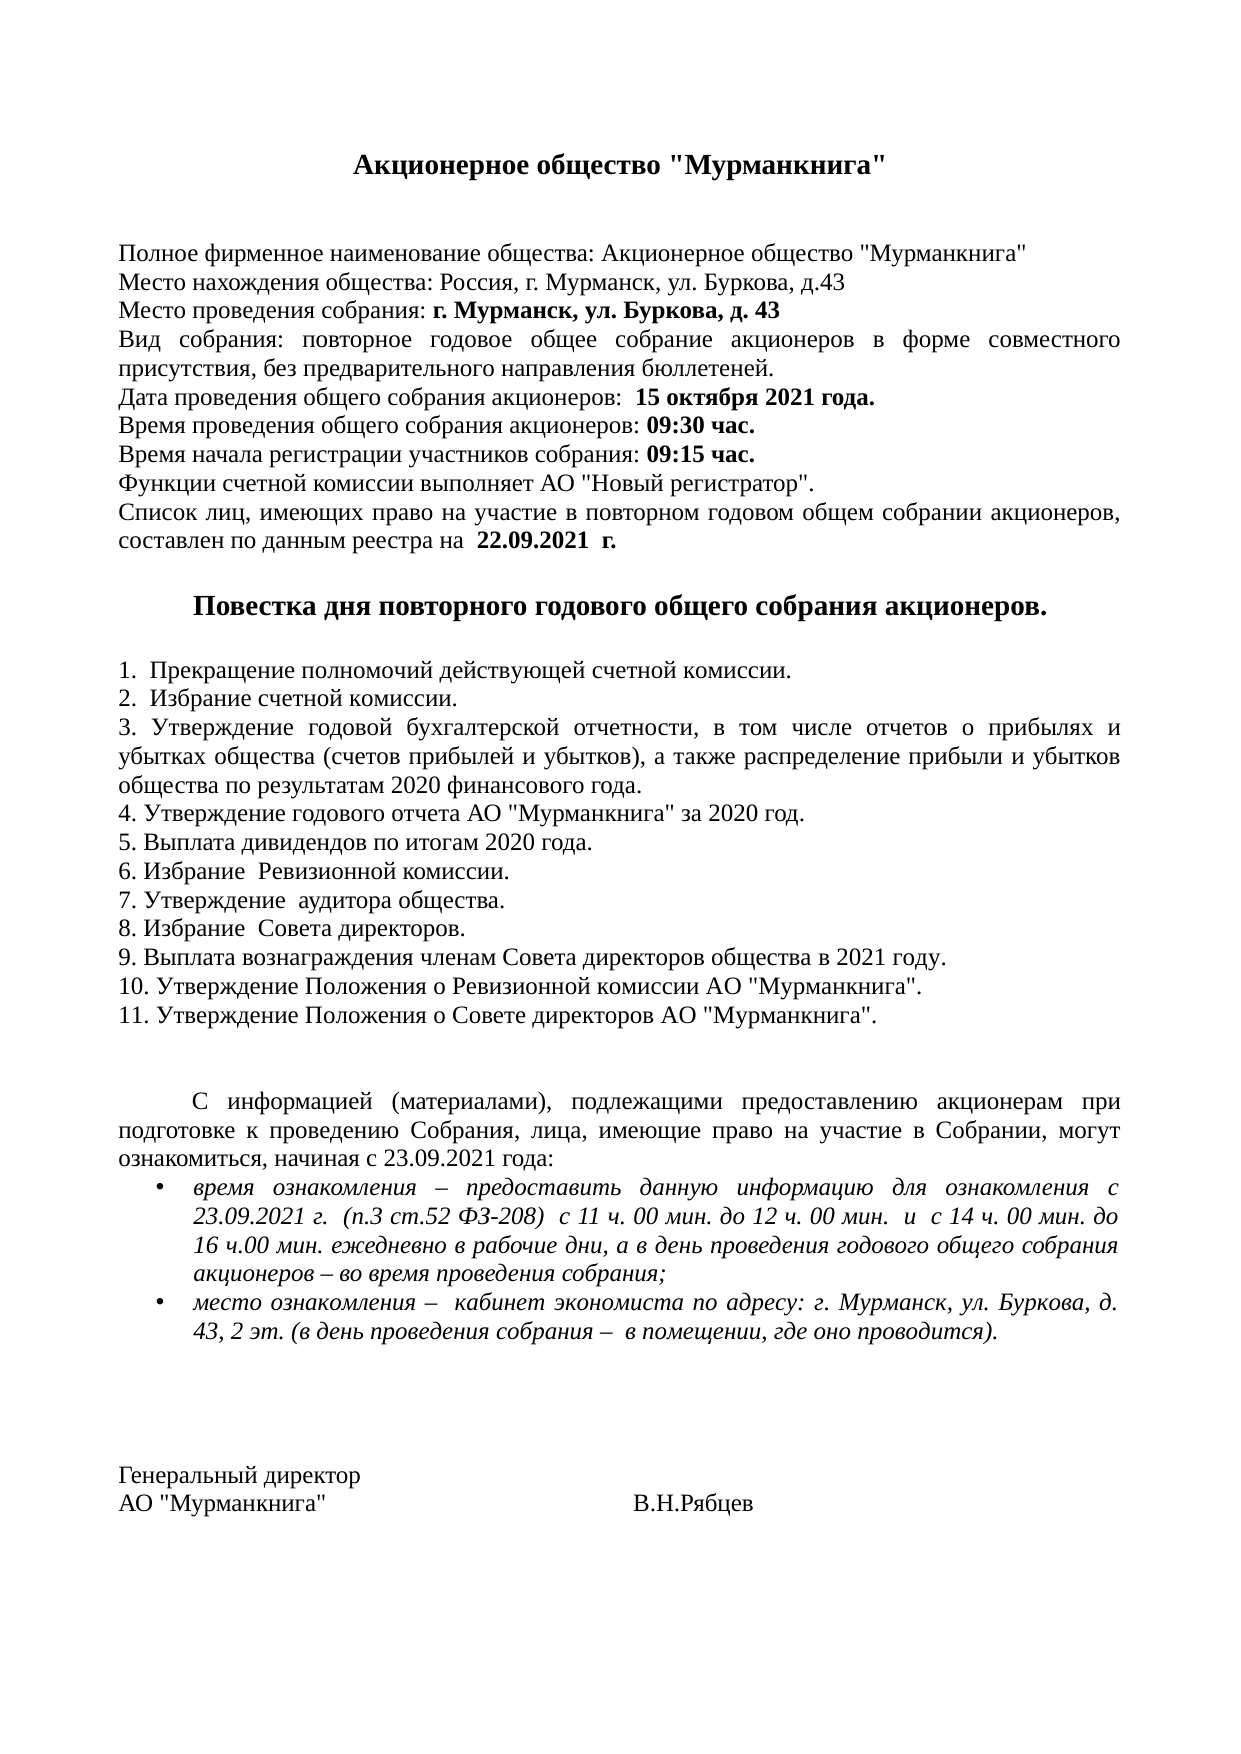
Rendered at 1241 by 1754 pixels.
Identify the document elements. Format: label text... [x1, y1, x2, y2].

text Время проведения общего собрания акционеров: 09:30 час. [118, 410, 1122, 439]
text Вид собрания: повторное годовое общее собрание акционеров в форме совместного присутствия, без предварительного направления бюллетеней. [118, 324, 1122, 382]
text С информацией (материалами), подлежащими предоставлению акционерам при подготовке к проведению Собрания, лица, имеющие право на участие в Собрании, могут ознакомиться, начиная с 23.09.2021 года: [118, 1086, 1122, 1172]
text Акционерное общество "Мурманкнига" [118, 147, 1122, 180]
text 10. Утверждение Положения о Ревизионной комиссии АО "Мурманкнига". [118, 971, 1122, 1000]
text 2. Избрание счетной комиссии. [118, 683, 1122, 712]
text 1. Прекращение полномочий действующей счетной комиссии. [118, 655, 1122, 683]
text Место нахождения общества: Россия, г. Мурманск, ул. Буркова, д.43 [118, 267, 1122, 295]
text 7. Утверждение аудитора общества. [118, 885, 1122, 913]
text 8. Избрание Совета директоров. [118, 913, 1122, 942]
text 9. Выплата вознаграждения членам Совета директоров общества в 2021 году. [118, 942, 1122, 971]
list место ознакомления – кабинет экономиста по адресу: г. Мурманск, ул. Буркова, д. 43, 2 эт. (в день проведения собрания – в помещении, где оно проводится). [156, 1287, 1122, 1345]
text Повестка дня повторного годового общего собрания акционеров. [118, 588, 1122, 621]
text Список лиц, имеющих право на участие в повторном годовом общем собрании акционеров, составлен по данным реестра на 22.09.2021 г. [118, 497, 1122, 554]
text 3. Утверждение годовой бухгалтерской отчетности, в том числе отчетов о прибылях и убытках общества (счетов прибылей и убытков), а также распределение прибыли и убытков общества по результатам 2020 финансового года. [118, 712, 1122, 798]
text Дата проведения общего собрания акционеров: 15 октября 2021 года. [118, 382, 1122, 410]
text Полное фирменное наименование общества: Акционерное общество "Мурманкнига" [118, 238, 1122, 267]
text Генеральный директор [118, 1460, 1122, 1488]
text Место проведения собрания: г. Мурманск, ул. Буркова, д. 43 [118, 295, 1122, 324]
text АО "Мурманкнига" В.Н.Рябцев [118, 1488, 1122, 1517]
list время ознакомления – предоставить данную информацию для ознакомления с 23.09.2021 г. (п.3 ст.52 ФЗ-208) с 11 ч. 00 мин. до 12 ч. 00 мин. и с 14 ч. 00 мин. до 16 ч.00 мин. ежедневно в рабочие дни, а в день проведения годового общего собрания акционеров – во время проведения собрания; [156, 1172, 1122, 1287]
text 4. Утверждение годового отчета АО "Мурманкнига" за 2020 год. [118, 798, 1122, 827]
text 5. Выплата дивидендов по итогам 2020 года. [118, 827, 1122, 856]
text Время начала регистрации участников собрания: 09:15 час. [118, 439, 1122, 468]
text 6. Избрание Ревизионной комиссии. [118, 856, 1122, 885]
text Функции счетной комиссии выполняет АО "Новый регистратор". [118, 468, 1122, 497]
text 11. Утверждение Положения о Совете директоров АО "Мурманкнига". [118, 1000, 1122, 1028]
